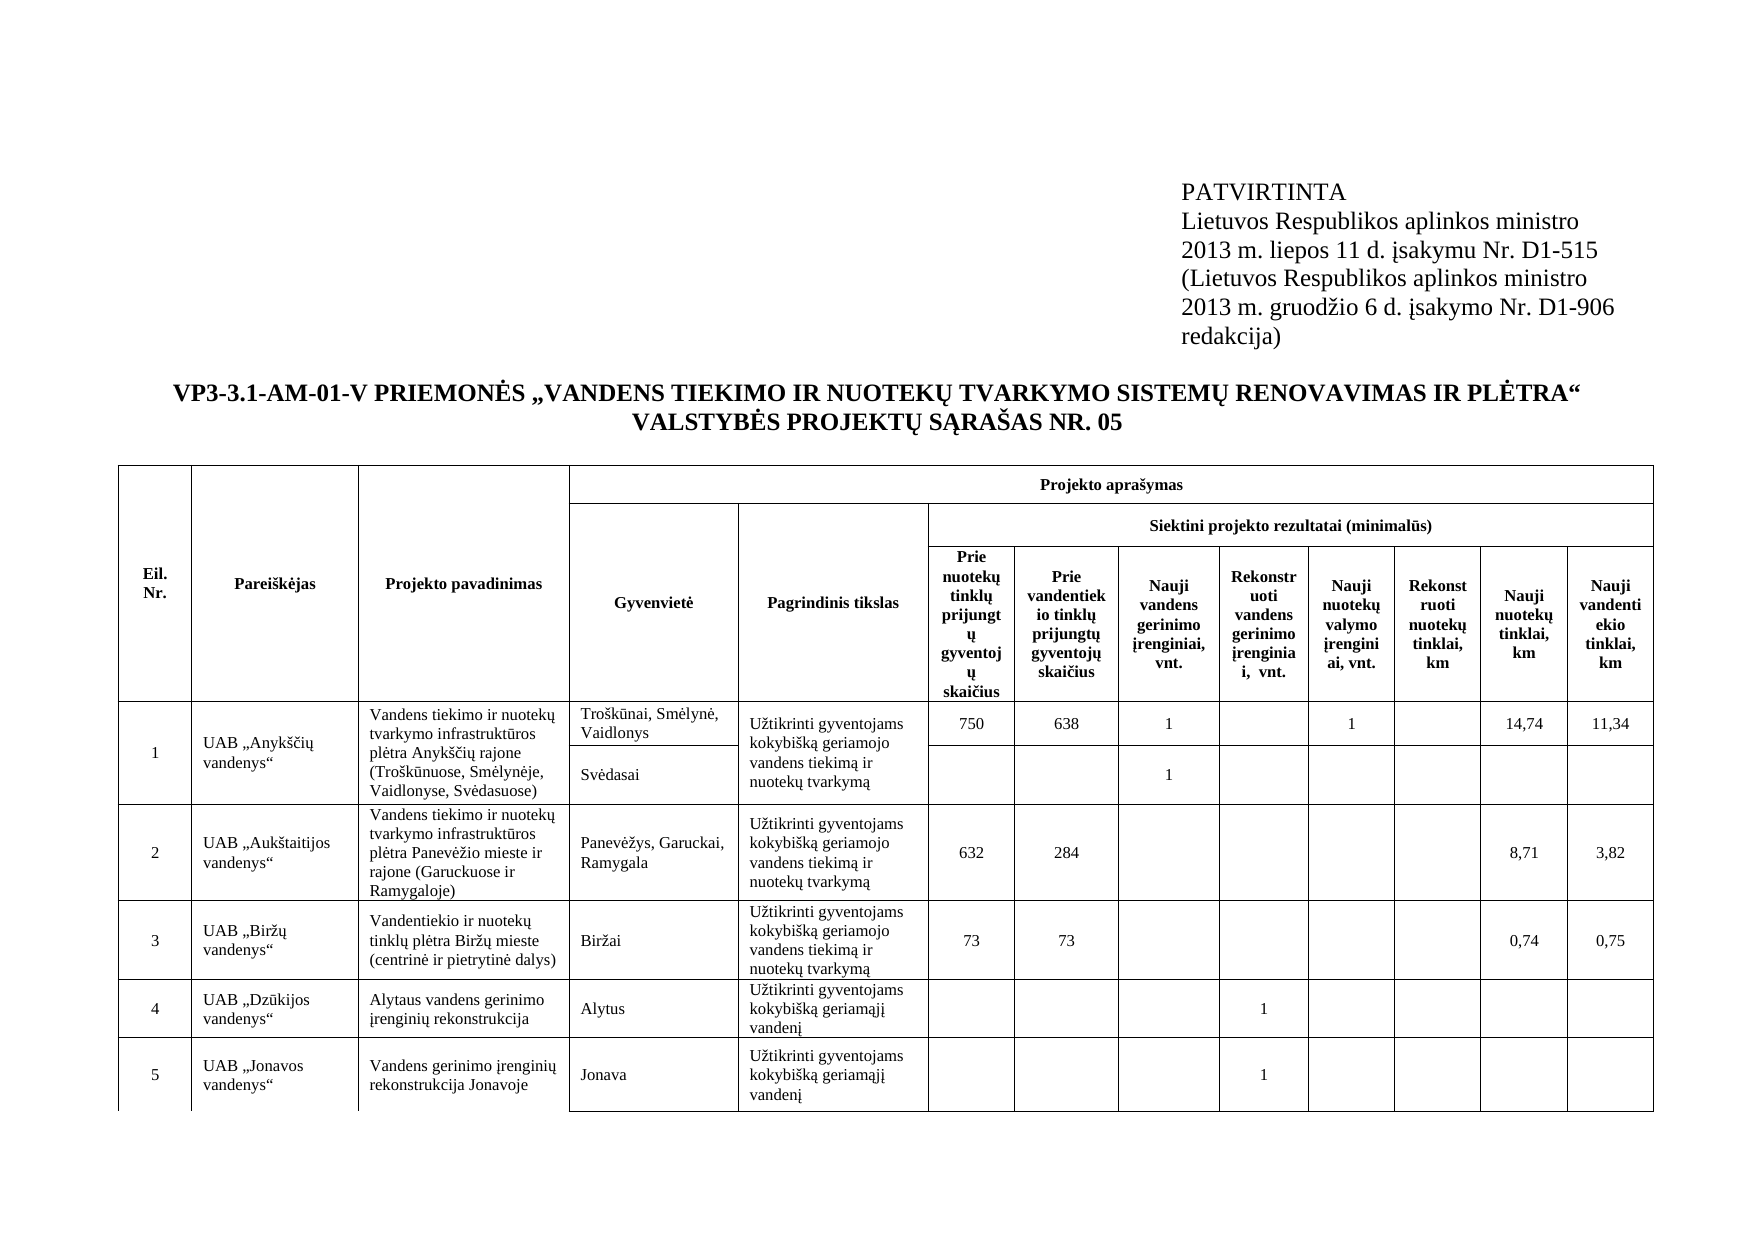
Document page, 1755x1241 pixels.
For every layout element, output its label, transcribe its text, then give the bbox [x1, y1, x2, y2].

table_cell Panevėžys, Garuckai, Ramygala [570, 805, 738, 900]
table_cell Alytaus vandens gerinimo įrenginių rekonstrukcija [359, 980, 569, 1037]
table_cell [1568, 746, 1653, 803]
table_cell Nauji vandentiekio tinklai, km [1568, 547, 1653, 701]
table_cell 638 [1015, 702, 1118, 745]
table_cell Pagrindinis tikslas [739, 504, 928, 701]
table_cell 3 [119, 901, 191, 979]
table_cell 11,34 [1568, 702, 1653, 745]
table_cell 0,75 [1568, 901, 1653, 979]
table_cell 8,71 [1481, 805, 1567, 900]
table_cell [1119, 805, 1219, 900]
table_cell Užtikrinti gyventojams kokybišką geriamojo vandens tiekimą ir nuotekų tvarkymą [739, 702, 928, 803]
table_cell [1309, 746, 1394, 803]
table_cell [1309, 901, 1394, 979]
table_cell Rekonstruoti nuotekų tinklai, km [1395, 547, 1480, 701]
table_cell UAB „Aukštaitijos vandenys“ [192, 805, 358, 900]
table_cell [1220, 901, 1308, 979]
table_cell [1395, 980, 1480, 1037]
table_cell Vandens tiekimo ir nuotekų tvarkymo infrastruktūros plėtra Panevėžio mieste ir rajone (Garuckuose ir Ramygaloje) [359, 805, 569, 900]
table_cell Troškūnai, Smėlynė, Vaidlonys [570, 702, 738, 745]
table_cell [1015, 746, 1118, 803]
table_cell [1395, 702, 1480, 745]
table_header Pareiškėjas [192, 466, 358, 701]
table_cell Gyvenvietė [570, 504, 738, 701]
table_cell [1568, 1038, 1653, 1111]
table_cell [1568, 980, 1653, 1037]
table_cell [1481, 980, 1567, 1037]
table_cell Užtikrinti gyventojams kokybišką geriamąjį vandenį [739, 980, 928, 1037]
table_cell [1309, 980, 1394, 1037]
table_cell 1 [1119, 746, 1219, 803]
table_cell [1481, 1038, 1567, 1111]
table_cell Vandens tiekimo ir nuotekų tvarkymo infrastruktūros plėtra Anykščių rajone (Troškūnuose, Smėlynėje, Vaidlonyse, Svėdasuose) [359, 702, 569, 803]
table_cell 1 [1220, 1038, 1308, 1111]
table_cell [929, 1038, 1014, 1111]
table_cell Rekonstruoti vandens gerinimo įrenginiai, vnt. [1220, 547, 1308, 701]
text redakcija) [1181, 321, 1636, 350]
table_cell 2 [119, 805, 191, 900]
text PATVIRTINTA [1181, 177, 1636, 206]
table_cell 750 [929, 702, 1014, 745]
table_cell [1481, 746, 1567, 803]
table_cell Alytus [570, 980, 738, 1037]
table_cell 1 [1220, 980, 1308, 1037]
table_cell [1119, 1038, 1219, 1111]
table_cell Prie vandentiekio tinklų prijungtų gyventojų skaičius [1015, 547, 1118, 701]
table_cell [1220, 805, 1308, 900]
table_cell [1309, 1038, 1394, 1111]
table_cell [1220, 746, 1308, 803]
table_cell Jonava [570, 1038, 738, 1111]
table_cell [1395, 805, 1480, 900]
table_cell [1395, 1038, 1480, 1111]
table_cell UAB „Jonavos vandenys“ [192, 1038, 358, 1111]
table_cell Biržai [570, 901, 738, 979]
table_cell 1 [1119, 702, 1219, 745]
table_cell 3,82 [1568, 805, 1653, 900]
text 2013 m. gruodžio 6 d. įsakymo Nr. D1-906 [1181, 292, 1636, 321]
table_cell UAB „Biržų vandenys“ [192, 901, 358, 979]
table_cell Nauji vandens gerinimo įrenginiai, vnt. [1119, 547, 1219, 701]
table_cell Nauji nuotekų tinklai, km [1481, 547, 1567, 701]
table_cell [1119, 980, 1219, 1037]
table_cell [1119, 901, 1219, 979]
table_cell [929, 746, 1014, 803]
table_cell 1 [1309, 702, 1394, 745]
text Lietuvos Respublikos aplinkos ministro [1181, 206, 1636, 235]
text VP3-3.1-AM-01-V PRIEMONĖS „VANDENS TIEKIMO IR NUOTEKŲ TVARKYMO SISTEMŲ RENOVAVIMAS IR PLĖTRA“ VALSTYBĖS PROJEKTŲ SĄRAŠAS NR. 05 [118, 378, 1636, 436]
table_cell 0,74 [1481, 901, 1567, 979]
table_cell 284 [1015, 805, 1118, 900]
table_cell 4 [119, 980, 191, 1037]
table_cell [1395, 746, 1480, 803]
table_cell [1015, 1038, 1118, 1111]
table_cell UAB „Dzūkijos vandenys“ [192, 980, 358, 1037]
table_cell Užtikrinti gyventojams kokybišką geriamojo vandens tiekimą ir nuotekų tvarkymą [739, 901, 928, 979]
table_cell Nauji nuotekų valymo įrenginiai, vnt. [1309, 547, 1394, 701]
table_cell 14,74 [1481, 702, 1567, 745]
table_cell Prie nuotekų tinklų prijungtų gyventojų skaičius [929, 547, 1014, 701]
table_cell 632 [929, 805, 1014, 900]
table_cell 73 [929, 901, 1014, 979]
table_cell 5 [119, 1038, 191, 1111]
table_cell Užtikrinti gyventojams kokybišką geriamojo vandens tiekimą ir nuotekų tvarkymą [739, 805, 928, 900]
table_cell Siektini projekto rezultatai (minimalūs) [929, 504, 1653, 546]
table_header Projekto aprašymas [570, 466, 1653, 503]
table_cell [1395, 901, 1480, 979]
table_cell 73 [1015, 901, 1118, 979]
table_cell Užtikrinti gyventojams kokybišką geriamąjį vandenį [739, 1038, 928, 1111]
table_cell UAB „Anykščių vandenys“ [192, 702, 358, 803]
table_cell [1220, 702, 1308, 745]
table_cell Vandens gerinimo įrenginių rekonstrukcija Jonavoje [359, 1038, 569, 1111]
table_cell [1015, 980, 1118, 1037]
table_cell Svėdasai [570, 746, 738, 803]
table_header Projekto pavadinimas [359, 466, 569, 701]
table_cell [929, 980, 1014, 1037]
table_header Eil. Nr. [119, 466, 191, 701]
table_cell [1309, 805, 1394, 900]
table_cell 1 [119, 702, 191, 803]
text 2013 m. liepos 11 d. įsakymu Nr. D1-515 [1181, 235, 1636, 263]
text (Lietuvos Respublikos aplinkos ministro [1181, 263, 1636, 292]
table_cell Vandentiekio ir nuotekų tinklų plėtra Biržų mieste (centrinė ir pietrytinė dalys) [359, 901, 569, 979]
